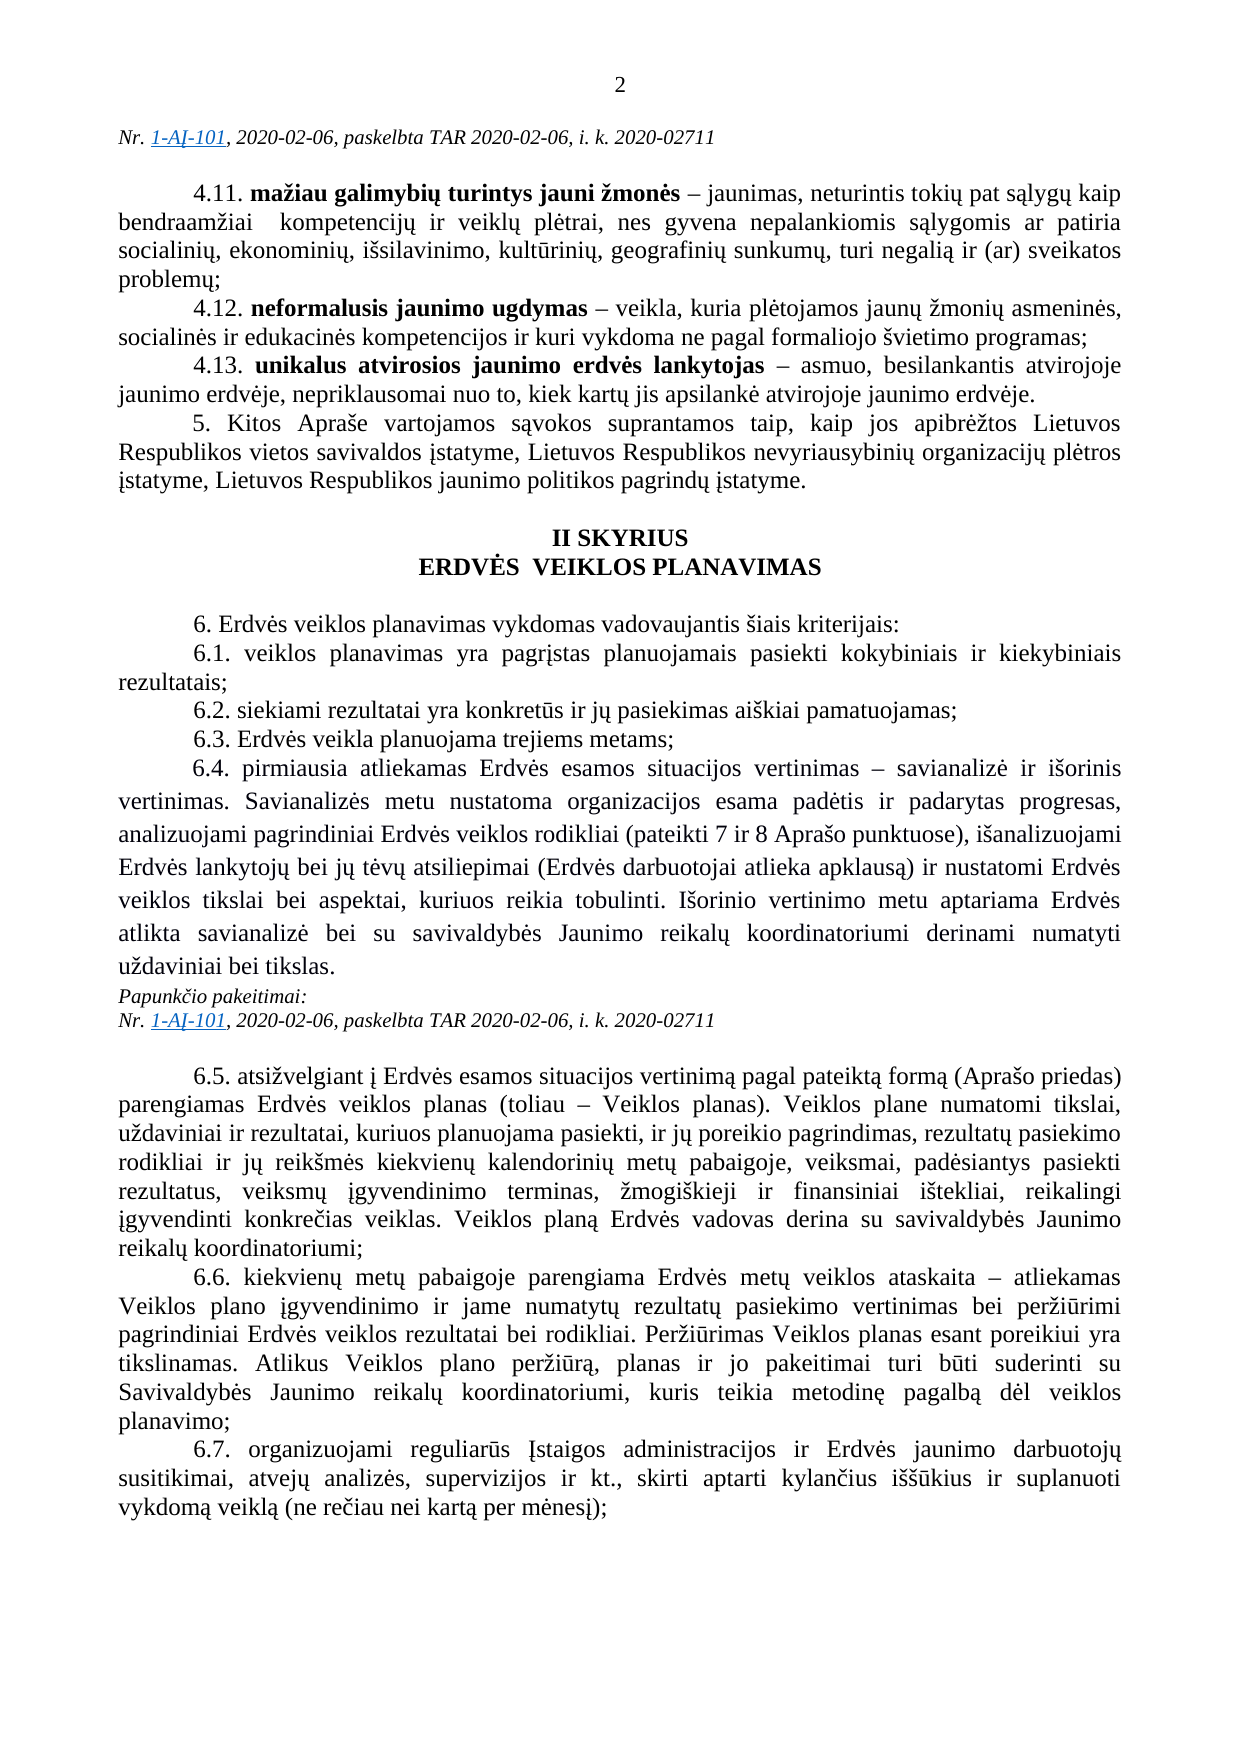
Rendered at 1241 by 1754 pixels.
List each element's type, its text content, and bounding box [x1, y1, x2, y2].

text 6.5. atsižvelgiant į Erdvės esamos situacijos vertinimą pagal pateiktą formą (Aprašo priedas) parengiamas Erdvės veiklos planas (toliau – Veiklos planas). Veiklos plane numatomi tikslai, uždaviniai ir rezultatai, kuriuos planuojama pasiekti, ir jų poreikio pagrindimas, rezultatų pasiekimo rodikliai ir jų reikšmės kiekvienų kalendorinių metų pabaigoje, veiksmai, padėsiantys pasiekti rezultatus, veiksmų įgyvendinimo terminas, žmogiškieji ir finansiniai ištekliai, reikalingi įgyvendinti konkrečias veiklas. Veiklos planą Erdvės vadovas derina su savivaldybės Jaunimo reikalų koordinatoriumi; [118, 1061, 1122, 1262]
text 6.7. organizuojami reguliarūs Įstaigos administracijos ir Erdvės jaunimo darbuotojų susitikimai, atvejų analizės, supervizijos ir kt., skirti aptarti kylančius iššūkius ir suplanuoti vykdomą veiklą (ne rečiau nei kartą per mėnesį); [118, 1434, 1122, 1521]
text Nr. 1-AĮ-101, 2020-02-06, paskelbta TAR 2020-02-06, i. k. 2020-02711 [118, 1008, 1122, 1032]
text 6.4. pirmiausia atliekamas Erdvės esamos situacijos vertinimas – savianalizė ir išorinis vertinimas. Savianalizės metu nustatoma organizacijos esama padėtis ir padarytas progresas, analizuojami pagrindiniai Erdvės veiklos rodikliai (pateikti 7 ir 8 Aprašo punktuose), išanalizuojami Erdvės lankytojų bei jų tėvų atsiliepimai (Erdvės darbuotojai atlieka apklausą) ir nustatomi Erdvės veiklos tikslai bei aspektai, kuriuos reikia tobulinti. Išorinio vertinimo metu aptariama Erdvės atlikta savianalizė bei su savivaldybės Jaunimo reikalų koordinatoriumi derinami numatyti uždaviniai bei tikslas. [118, 753, 1122, 980]
text Nr. 1-AĮ-101, 2020-02-06, paskelbta TAR 2020-02-06, i. k. 2020-02711 [118, 125, 1122, 149]
text 6.2. siekiami rezultatai yra konkretūs ir jų pasiekimas aiškiai pamatuojamas; [118, 695, 1122, 724]
text II SKYRIUS [118, 523, 1122, 552]
text 6. Erdvės veiklos planavimas vykdomas vadovaujantis šiais kriterijais: [118, 609, 1122, 638]
text 6.6. kiekvienų metų pabaigoje parengiama Erdvės metų veiklos ataskaita – atliekamas Veiklos plano įgyvendinimo ir jame numatytų rezultatų pasiekimo vertinimas bei peržiūrimi pagrindiniai Erdvės veiklos rezultatai bei rodikliai. Peržiūrimas Veiklos planas esant poreikiui yra tikslinamas. Atlikus Veiklos plano peržiūrą, planas ir jo pakeitimai turi būti suderinti su Savivaldybės Jaunimo reikalų koordinatoriumi, kuris teikia metodinę pagalbą dėl veiklos planavimo; [118, 1262, 1122, 1434]
text ERDVĖS VEIKLOS PLANAVIMAS [118, 552, 1122, 580]
text 5. Kitos Apraše vartojamos sąvokos suprantamos taip, kaip jos apibrėžtos Lietuvos Respublikos vietos savivaldos įstatyme, Lietuvos Respublikos nevyriausybinių organizacijų plėtros įstatyme, Lietuvos Respublikos jaunimo politikos pagrindų įstatyme. [118, 408, 1122, 494]
text 4.13. unikalus atvirosios jaunimo erdvės lankytojas – asmuo, besilankantis atvirojoje jaunimo erdvėje, nepriklausomai nuo to, kiek kartų jis apsilankė atvirojoje jaunimo erdvėje. [118, 350, 1122, 408]
text 4.11. mažiau galimybių turintys jauni žmonės – jaunimas, neturintis tokių pat sąlygų kaip bendraamžiai kompetencijų ir veiklų plėtrai, nes gyvena nepalankiomis sąlygomis ar patiria socialinių, ekonominių, išsilavinimo, kultūrinių, geografinių sunkumų, turi negalią ir (ar) sveikatos problemų; [118, 178, 1122, 293]
text 4.12. neformalusis jaunimo ugdymas – veikla, kuria plėtojamos jaunų žmonių asmeninės, socialinės ir edukacinės kompetencijos ir kuri vykdoma ne pagal formaliojo švietimo programas; [118, 293, 1122, 350]
text Papunkčio pakeitimai: [118, 984, 1122, 1008]
text 6.1. veiklos planavimas yra pagrįstas planuojamais pasiekti kokybiniais ir kiekybiniais rezultatais; [118, 638, 1122, 695]
text 6.3. Erdvės veikla planuojama trejiems metams; [118, 724, 1122, 753]
